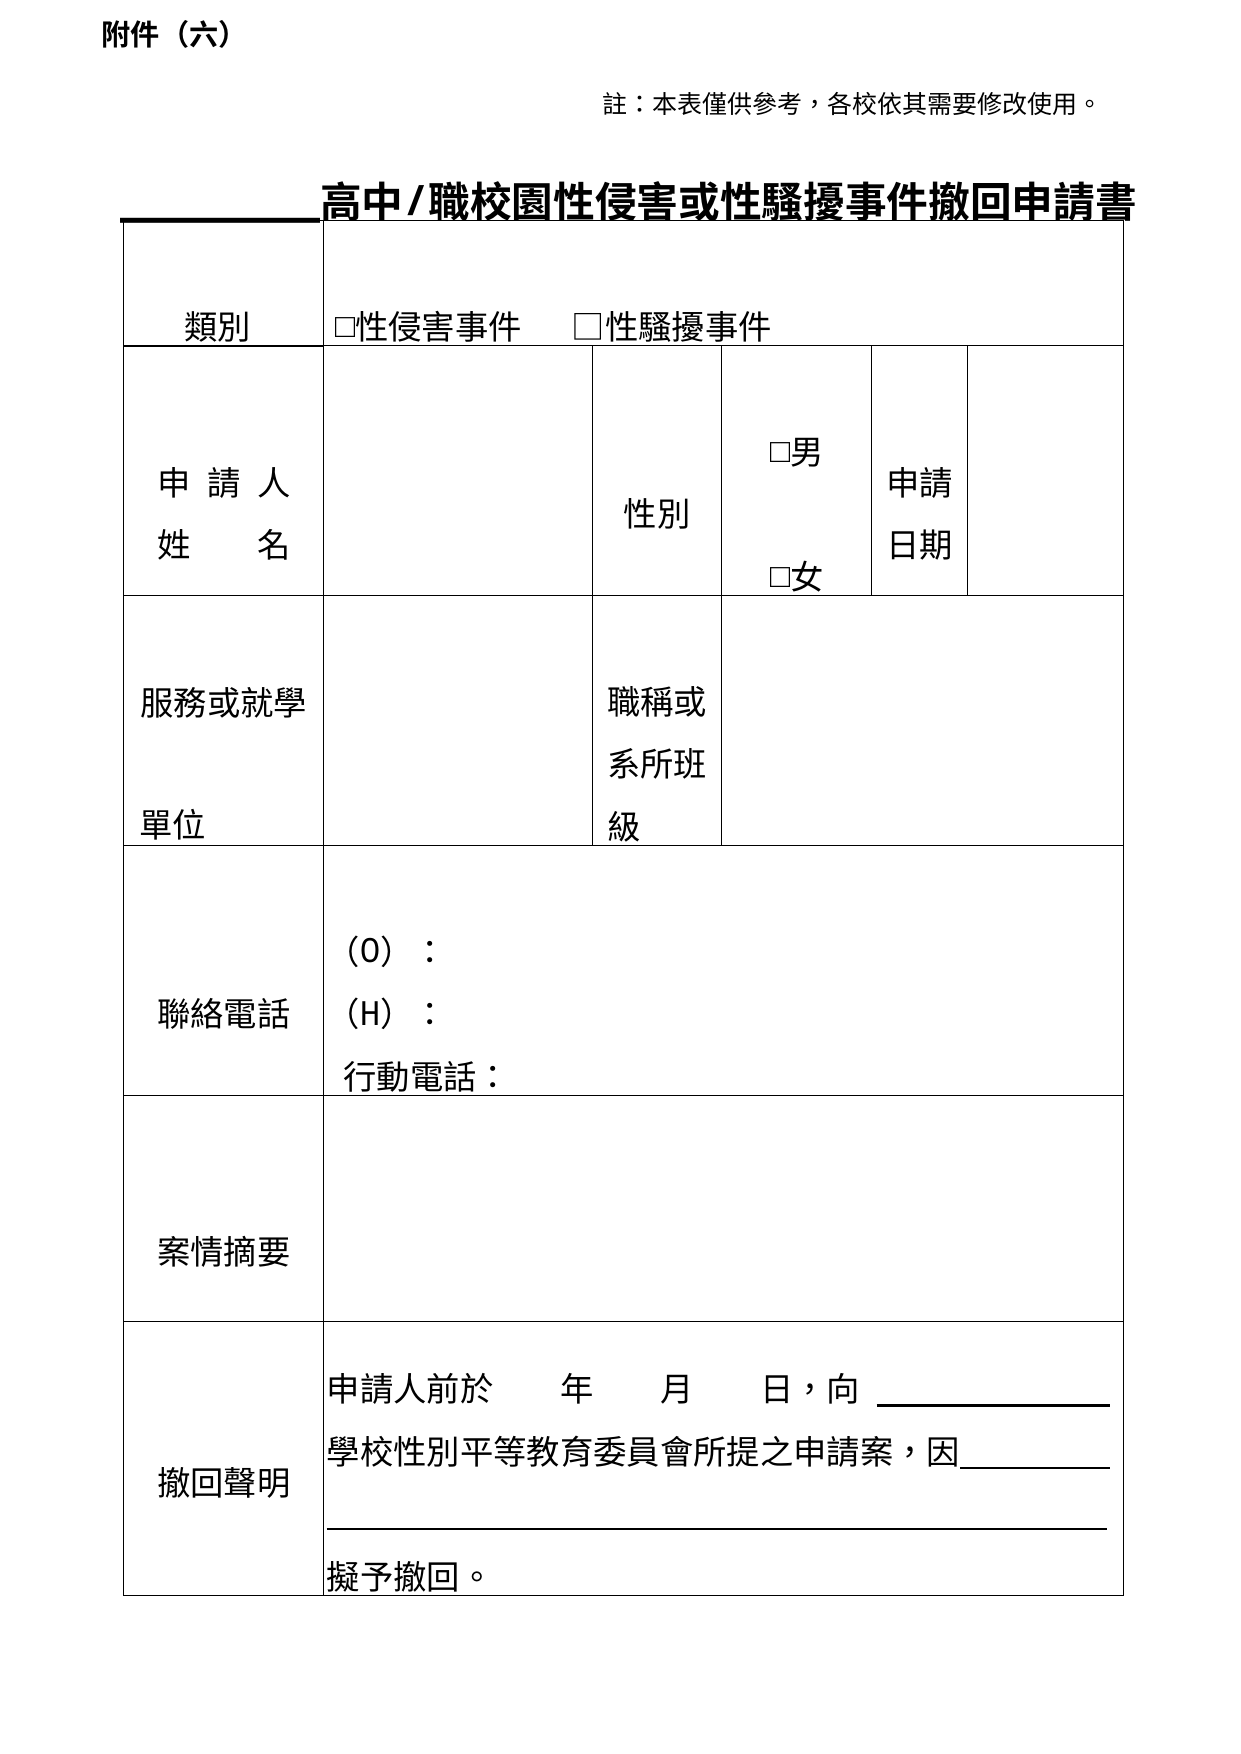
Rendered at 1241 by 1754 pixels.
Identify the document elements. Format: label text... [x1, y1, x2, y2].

table_cell [324, 1096, 1123, 1321]
table_cell 撤回聲明 [124, 1322, 323, 1595]
text ________高中/職校園性侵害或性騷擾事件撤回申請書 [112, 158, 1144, 220]
table_cell 聯絡電話 [124, 846, 323, 1095]
table_cell 申請人前於 年 月 日，向 學校性別平等教育委員會所提之申請案，因 擬予撤回。 [324, 1322, 1123, 1595]
table_header 類別 [124, 221, 323, 345]
table_cell （O）： （H）： 行動電話： [324, 846, 1123, 1095]
table_cell □男 □女 [722, 346, 871, 595]
table_cell 案情摘要 [124, 1096, 323, 1321]
table_header □性侵害事件 □性騷擾事件 [324, 221, 1123, 345]
table_cell [722, 596, 1123, 845]
table_cell [968, 346, 1123, 595]
table_cell 申請日期 [872, 346, 967, 595]
table_cell 服務或就學 單位 [124, 596, 323, 845]
table_cell 申 請 人 姓 名 [124, 347, 323, 595]
table_cell 職稱或系所班 級 [593, 596, 721, 845]
text 註：本表僅供參考，各校依其需要修改使用。 [602, 84, 1135, 120]
table_cell [324, 346, 592, 595]
table_cell 性別 [593, 346, 721, 595]
table_cell [324, 596, 592, 845]
text 附件（六） [97, 11, 251, 54]
